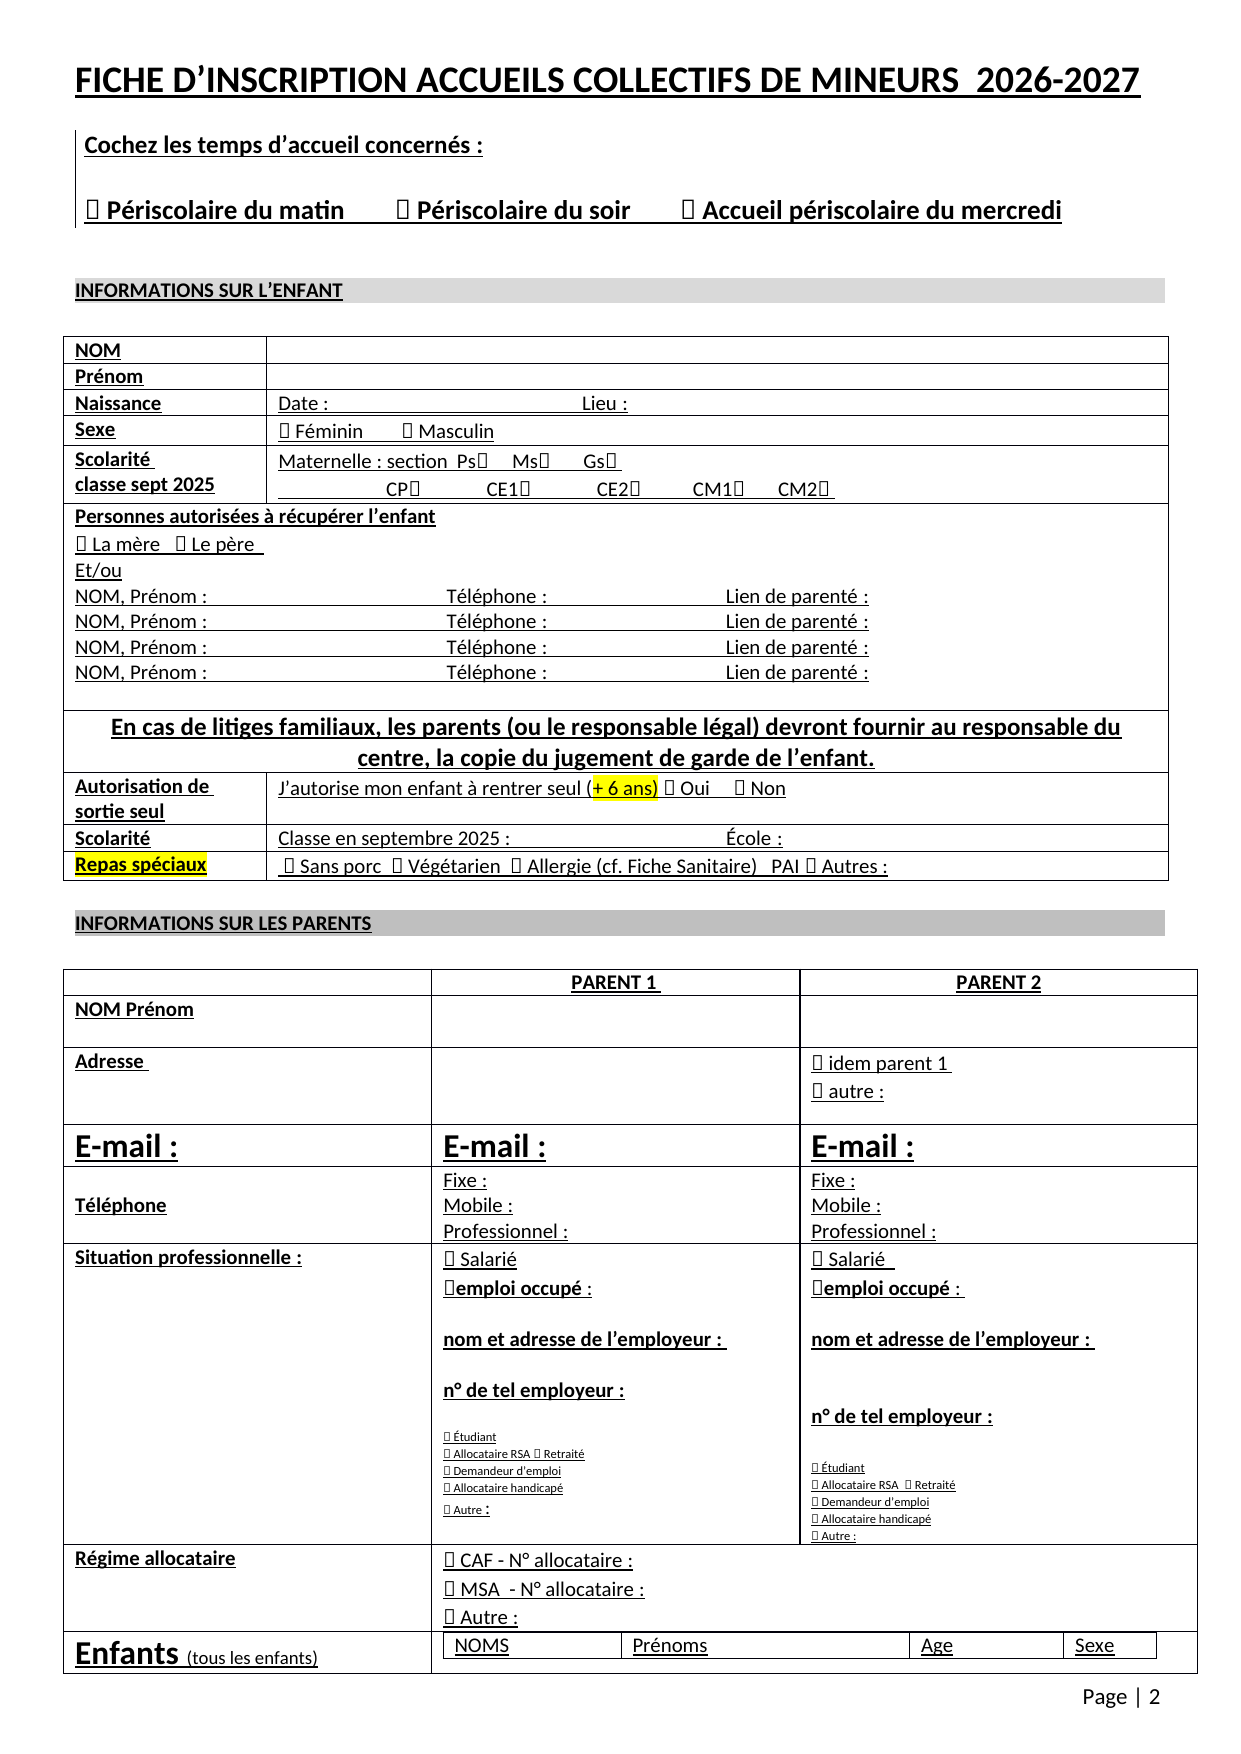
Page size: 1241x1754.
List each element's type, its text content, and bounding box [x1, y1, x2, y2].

table_cell J’autorise mon enfant à rentrer seul (+ 6 ans)  Oui  Non [267, 773, 1168, 824]
table_cell Adresse [64, 1048, 431, 1124]
table_cell [267, 364, 1168, 389]
table_cell Fixe : Mobile : Professionnel : [801, 1167, 1197, 1243]
table_header Age [910, 1633, 1063, 1658]
table_cell Situation professionnelle : [64, 1244, 431, 1544]
table_header [267, 337, 1168, 362]
text FICHE D’INSCRIPTION ACCUEILS COLLECTIFS DE MINEURS 2026-2027 [75, 56, 1165, 102]
text INFORMATIONS SUR L’ENFANT [75, 278, 1165, 303]
table_cell E-mail : [64, 1125, 431, 1166]
table_cell Classe en septembre 2025 : École : [267, 825, 1168, 851]
table_cell Autorisation de sortie seul [64, 773, 266, 824]
table_header PARENT 2 [801, 970, 1197, 995]
table_cell Repas spéciaux [64, 852, 266, 880]
table_cell Date : Lieu : [267, 390, 1168, 415]
table_cell Fixe : Mobile : Professionnel : [432, 1167, 799, 1243]
table_cell Scolarité [64, 825, 266, 851]
table_cell [432, 1632, 1197, 1672]
table_header Sexe [1064, 1633, 1156, 1658]
table_header NOM [64, 337, 266, 362]
table_cell Personnes autorisées à récupérer l’enfant  La mère  Le père Et/ou NOM, Prénom : Téléphone : Lien de parenté : NOM, Prénom : Téléphone : Lien de parenté : NOM, Prénom : Téléphone : Lien de parenté : NOM, Prénom : Téléphone : Lien de parenté : [64, 504, 1168, 710]
table_cell [801, 996, 1197, 1047]
table_cell En cas de litiges familiaux, les parents (ou le responsable légal) devront fournir au responsable du centre, la copie du jugement de garde de l’enfant. [64, 711, 1168, 772]
table_cell [432, 1048, 799, 1124]
table_header NOMS [444, 1633, 621, 1658]
table_cell Enfants (tous les enfants) [64, 1632, 431, 1672]
table_cell [432, 996, 799, 1047]
table_cell  Sans porc  Végétarien  Allergie (cf. Fiche Sanitaire) PAI  Autres : [267, 852, 1168, 880]
table_cell Naissance [64, 390, 266, 415]
table_cell  idem parent 1  autre : [801, 1048, 1197, 1124]
table_cell Sexe [64, 416, 266, 445]
table_header Prénoms [622, 1633, 909, 1658]
table_cell Régime allocataire [64, 1545, 431, 1631]
table_cell E-mail : [801, 1125, 1197, 1166]
table_cell E-mail : [432, 1125, 799, 1166]
table_cell Téléphone [64, 1167, 431, 1243]
table_cell NOM Prénom [64, 996, 431, 1047]
text Cochez les temps d’accueil concernés : [76, 130, 1165, 160]
table_header PARENT 1 [432, 970, 799, 995]
table_cell Maternelle : section Ps Ms Gs CP CE1 CE2 CM1 CM2 [267, 446, 1168, 503]
text INFORMATIONS SUR LES PARENTS [75, 910, 1165, 936]
table_cell Prénom [64, 364, 266, 389]
table_cell  CAF - N° allocataire :  MSA - N° allocataire :  Autre : [432, 1545, 1197, 1631]
table_cell  Salarié emploi occupé : nom et adresse de l’employeur : n° de tel employeur :  Étudiant  Allocataire RSA  Retraité  Demandeur d’emploi  Allocataire handicapé  Autre : [801, 1244, 1197, 1544]
table_header [64, 970, 431, 995]
text  Périscolaire du matin  Périscolaire du soir  Accueil périscolaire du mercredi [76, 191, 1165, 228]
table_cell Scolarité classe sept 2025 [64, 446, 266, 503]
table_cell  Salarié emploi occupé : nom et adresse de l’employeur : n° de tel employeur :  Étudiant  Allocataire RSA  Retraité  Demandeur d’emploi  Allocataire handicapé  Autre : [432, 1244, 799, 1544]
table_cell  Féminin  Masculin [267, 416, 1168, 445]
